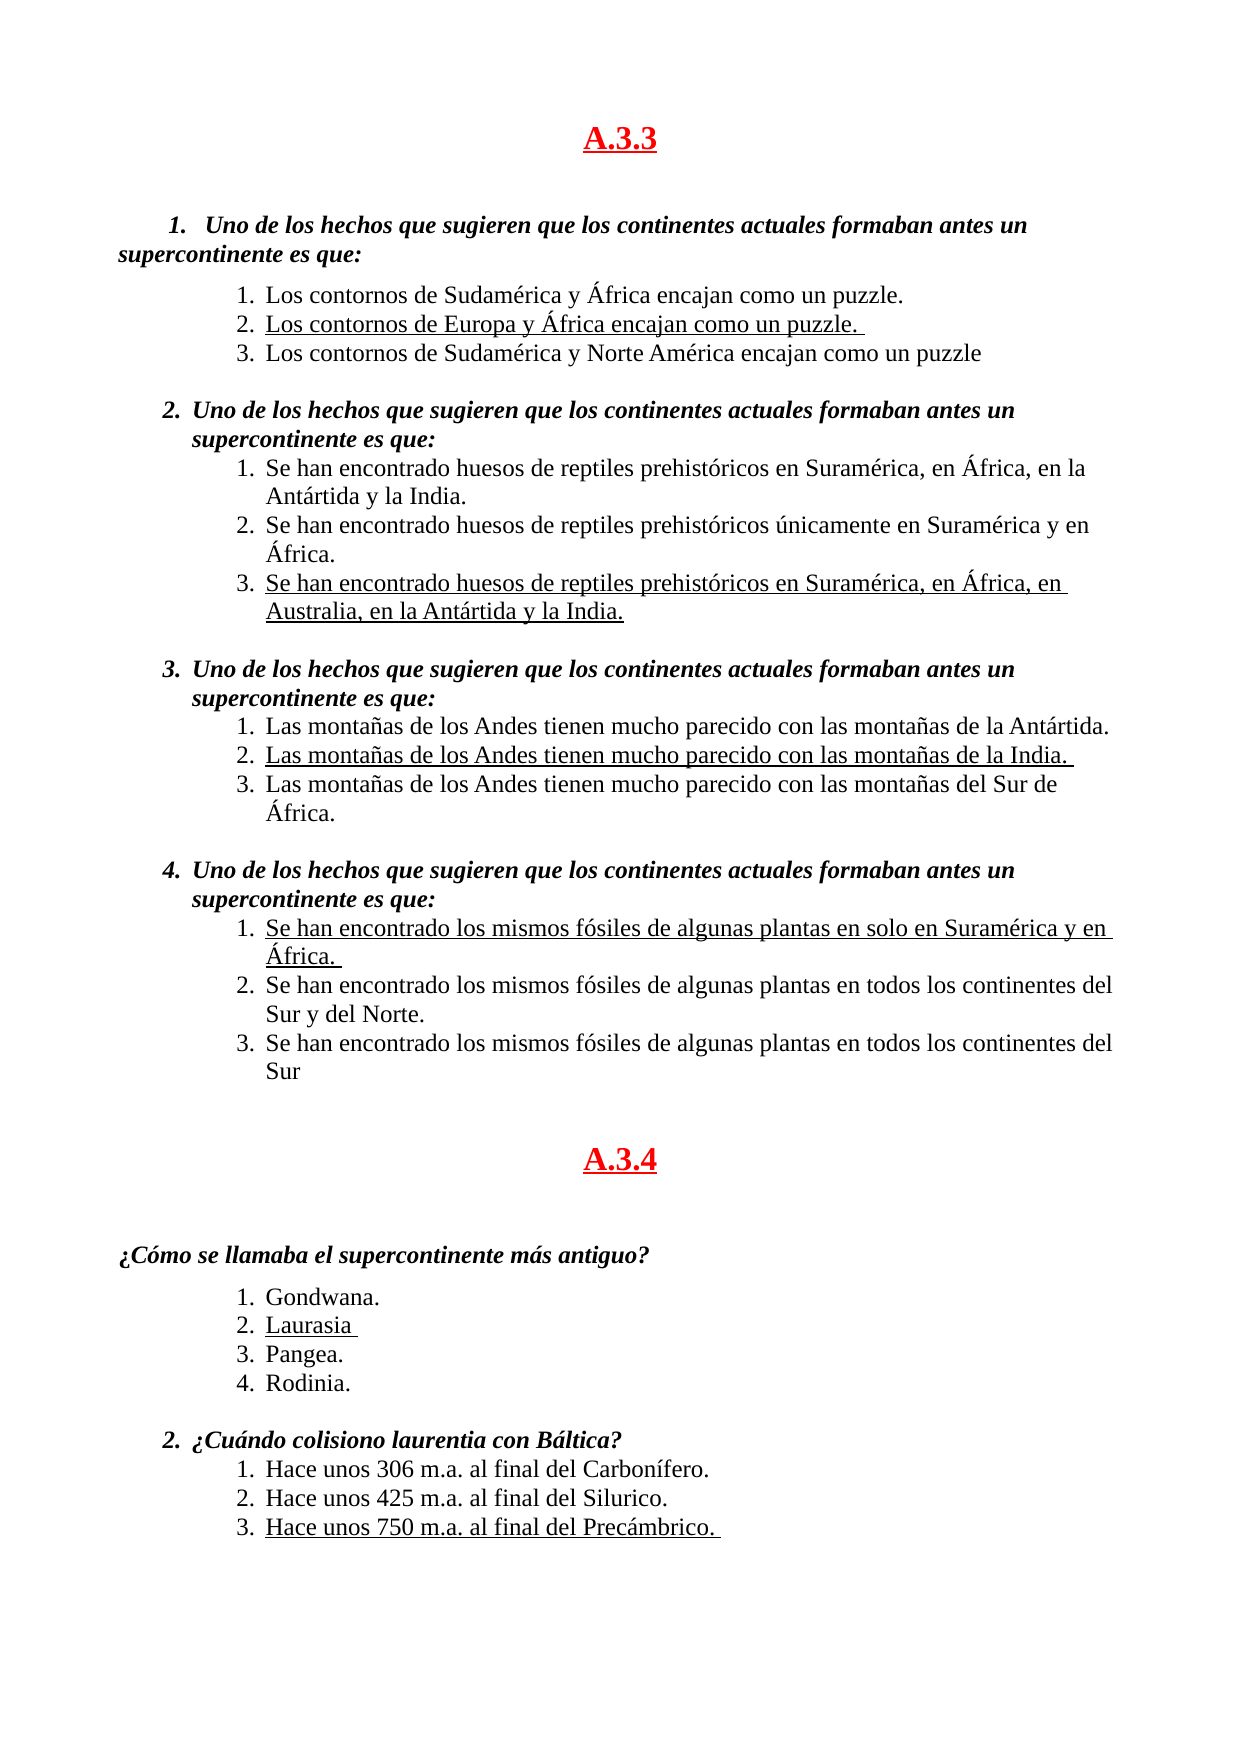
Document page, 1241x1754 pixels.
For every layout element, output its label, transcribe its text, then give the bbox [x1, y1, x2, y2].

list Pangea. [236, 1339, 1122, 1368]
list ¿Cuándo colisiono laurentia con Báltica? [162, 1426, 1122, 1454]
list Se han encontrado los mismos fósiles de algunas plantas en solo en Suramérica y en África. [236, 913, 1122, 970]
list Hace unos 425 m.a. al final del Silurico. [236, 1483, 1122, 1512]
text A.3.3 [118, 118, 1122, 156]
text ¿Cómo se llamaba el supercontinente más antiguo? [118, 1241, 1122, 1269]
list Las montañas de los Andes tienen mucho parecido con las montañas del Sur de África. [236, 769, 1122, 826]
list Los contornos de Europa y África encajan como un puzzle. [236, 309, 1122, 338]
list Se han encontrado huesos de reptiles prehistóricos únicamente en Suramérica y en África. [236, 510, 1122, 568]
list Rodinia. [236, 1368, 1122, 1397]
text 1. Uno de los hechos que sugieren que los continentes actuales formaban antes un supercontinente es que: [118, 210, 1122, 268]
list Se han encontrado los mismos fósiles de algunas plantas en todos los continentes del Sur [236, 1028, 1122, 1085]
list Hace unos 750 m.a. al final del Precámbrico. [236, 1512, 1122, 1541]
list Uno de los hechos que sugieren que los continentes actuales formaban antes un supercontinente es que: [162, 855, 1122, 913]
list Las montañas de los Andes tienen mucho parecido con las montañas de la India. [236, 740, 1122, 769]
list Gondwana. [236, 1282, 1122, 1311]
list Los contornos de Sudamérica y Norte América encajan como un puzzle [236, 338, 1122, 366]
text A.3.4 [118, 1139, 1122, 1177]
list Se han encontrado huesos de reptiles prehistóricos en Suramérica, en África, en Australia, en la Antártida y la India. [236, 568, 1122, 625]
list Hace unos 306 m.a. al final del Carbonífero. [236, 1454, 1122, 1483]
list Se han encontrado los mismos fósiles de algunas plantas en todos los continentes del Sur y del Norte. [236, 970, 1122, 1028]
list Uno de los hechos que sugieren que los continentes actuales formaban antes un supercontinente es que: [162, 654, 1122, 711]
list Uno de los hechos que sugieren que los continentes actuales formaban antes un supercontinente es que: [162, 395, 1122, 453]
list Las montañas de los Andes tienen mucho parecido con las montañas de la Antártida. [236, 711, 1122, 740]
list Se han encontrado huesos de reptiles prehistóricos en Suramérica, en África, en la Antártida y la India. [236, 453, 1122, 510]
list Laurasia [236, 1311, 1122, 1339]
list Los contornos de Sudamérica y África encajan como un puzzle. [236, 280, 1122, 309]
